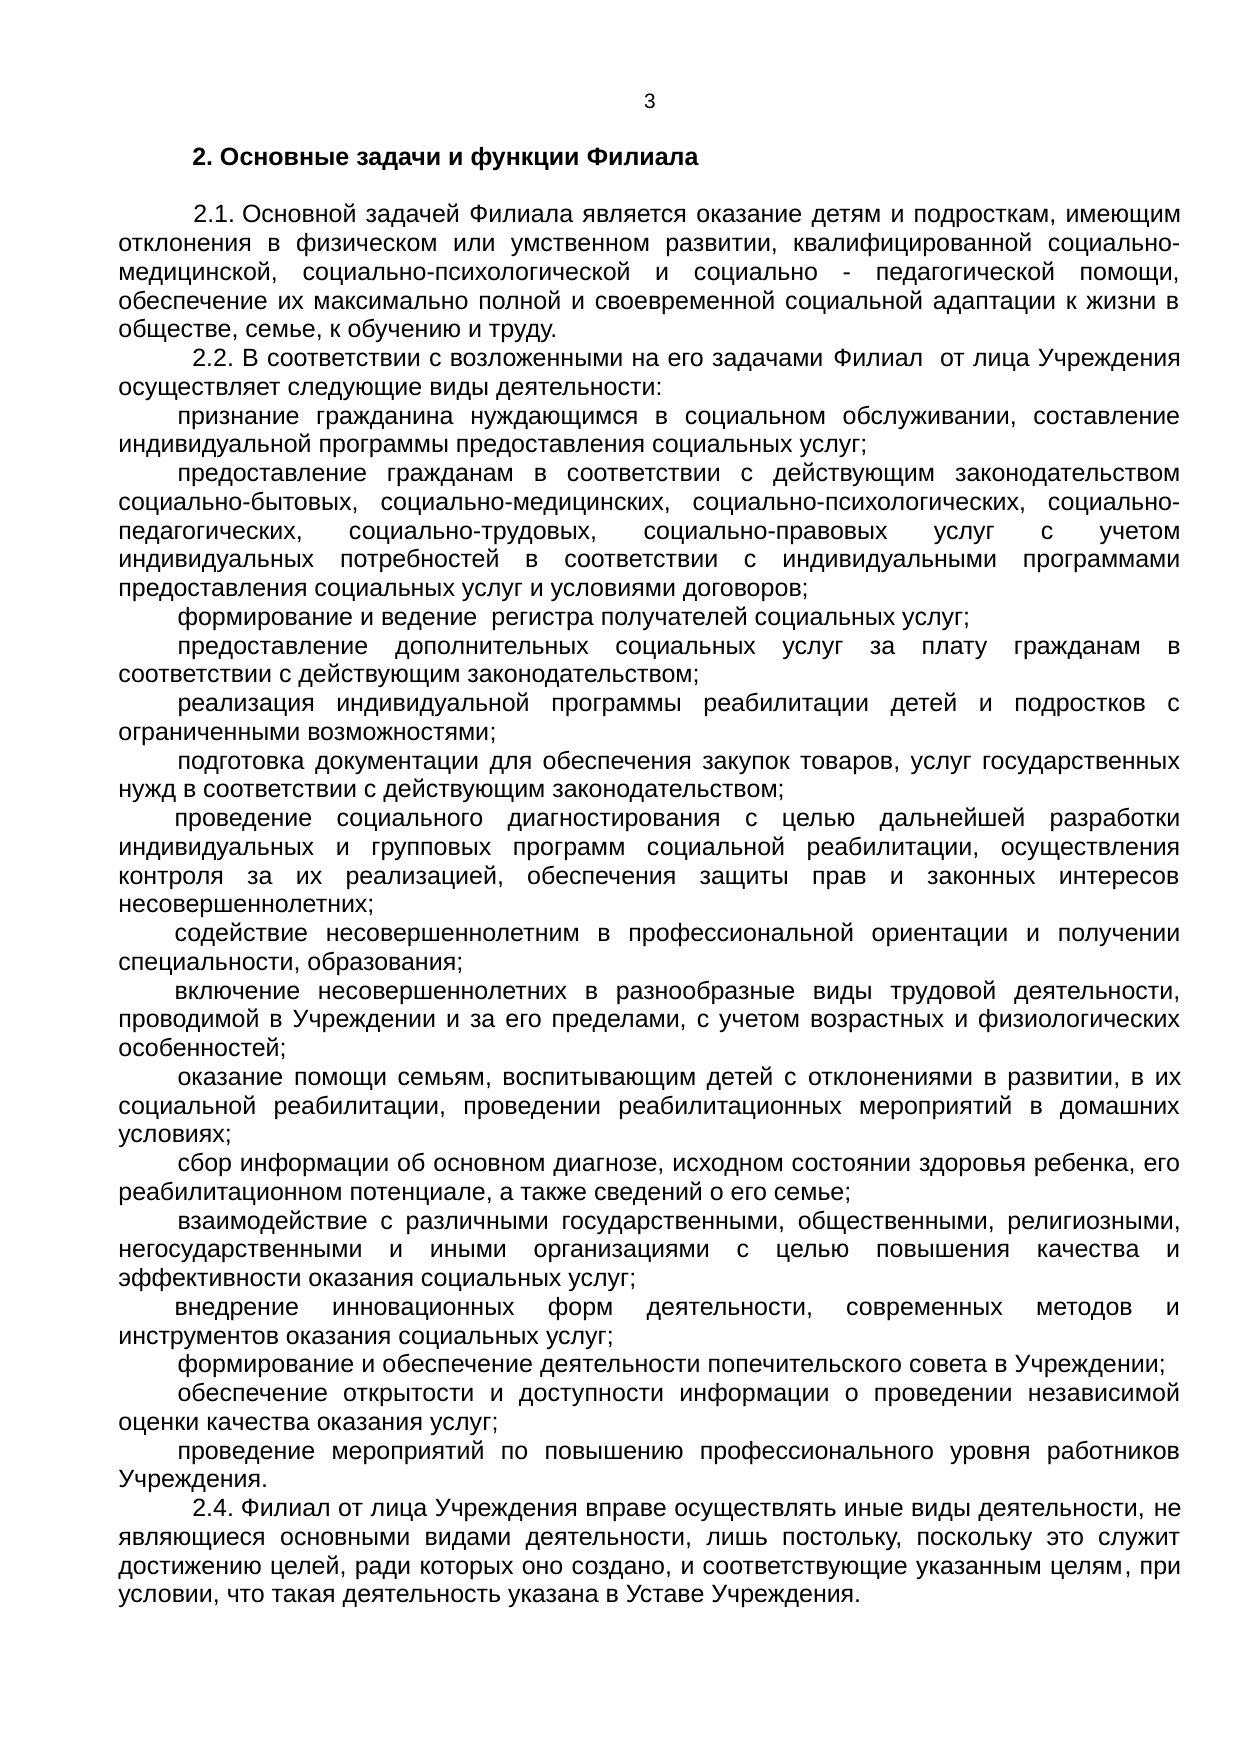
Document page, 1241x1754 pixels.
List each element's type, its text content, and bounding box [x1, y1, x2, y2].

text оказание помощи семьям, воспитывающим детей с отклонениями в развитии, в их социальной реабилитации, проведении реабилитационных мероприятий в домашних условиях; [118, 1062, 1181, 1148]
text взаимодействие с различными государственными, общественными, религиозными, негосударственными и иными организациями с целью повышения качества и эффективности оказания социальных услуг; [118, 1206, 1181, 1292]
text признание гражданина нуждающимся в социальном обслуживании, составление индивидуальной программы предоставления социальных услуг; [118, 401, 1181, 458]
text реализация индивидуальной программы реабилитации детей и подростков с ограниченными возможностями; [118, 688, 1181, 746]
text подготовка документации для обеспечения закупок товаров, услуг государственных нужд в соответствии с действующим законодательством; [118, 746, 1181, 803]
text внедрение инновационных форм деятельности, современных методов и инструментов оказания социальных услуг; [118, 1292, 1181, 1349]
text 2.1. Основной задачей Филиала является оказание детям и подросткам, имеющим отклонения в физическом или умственном развитии, квалифицированной социально-медицинской, социально-психологической и социально - педагогической помощи, обеспечение их максимально полной и своевременной социальной адаптации к жизни в обществе, семье, к обучению и труду. [118, 199, 1181, 343]
text содействие несовершеннолетним в профессиональной ориентации и получении специальности, образования; [118, 918, 1181, 976]
text предоставление дополнительных социальных услуг за плату гражданам в соответствии с действующим законодательством; [118, 631, 1181, 688]
text формирование и ведение регистра получателей социальных услуг; [118, 602, 1181, 631]
text сбор информации об основном диагнозе, исходном состоянии здоровья ребенка, его реабилитационном потенциале, а также сведений о его семье; [118, 1148, 1181, 1206]
text 2. Основные задачи и функции Филиала [118, 142, 1181, 171]
text проведение мероприятий по повышению профессионального уровня работников Учреждения. [118, 1436, 1181, 1493]
text обеспечение открытости и доступности информации о проведении независимой оценки качества оказания услуг; [118, 1378, 1181, 1436]
text предоставление гражданам в соответствии с действующим законодательством социально-бытовых, социально-медицинских, социально-психологических, социально-педагогических, социально-трудовых, социально-правовых услуг с учетом индивидуальных потребностей в соответствии с индивидуальными программами предоставления социальных услуг и условиями договоров; [118, 458, 1181, 602]
text 2.2. В соответствии с возложенными на его задачами Филиал от лица Учреждения осуществляет следующие виды деятельности: [118, 343, 1181, 401]
text проведение социального диагностирования с целью дальнейшей разработки индивидуальных и групповых программ социальной реабилитации, осуществления контроля за их реализацией, обеспечения защиты прав и законных интересов несовершеннолетних; [118, 803, 1181, 918]
text формирование и обеспечение деятельности попечительского совета в Учреждении; [118, 1349, 1181, 1378]
text включение несовершеннолетних в разнообразные виды трудовой деятельности, проводимой в Учреждении и за его пределами, с учетом возрастных и физиологических особенностей; [118, 976, 1181, 1062]
text 2.4. Филиал от лица Учреждения вправе осуществлять иные виды деятельности, не являющиеся основными видами деятельности, лишь постольку, поскольку это служит достижению целей, ради которых оно создано, и соответствующие указанным целям, при условии, что такая деятельность указана в Уставе Учреждения. [118, 1493, 1181, 1608]
